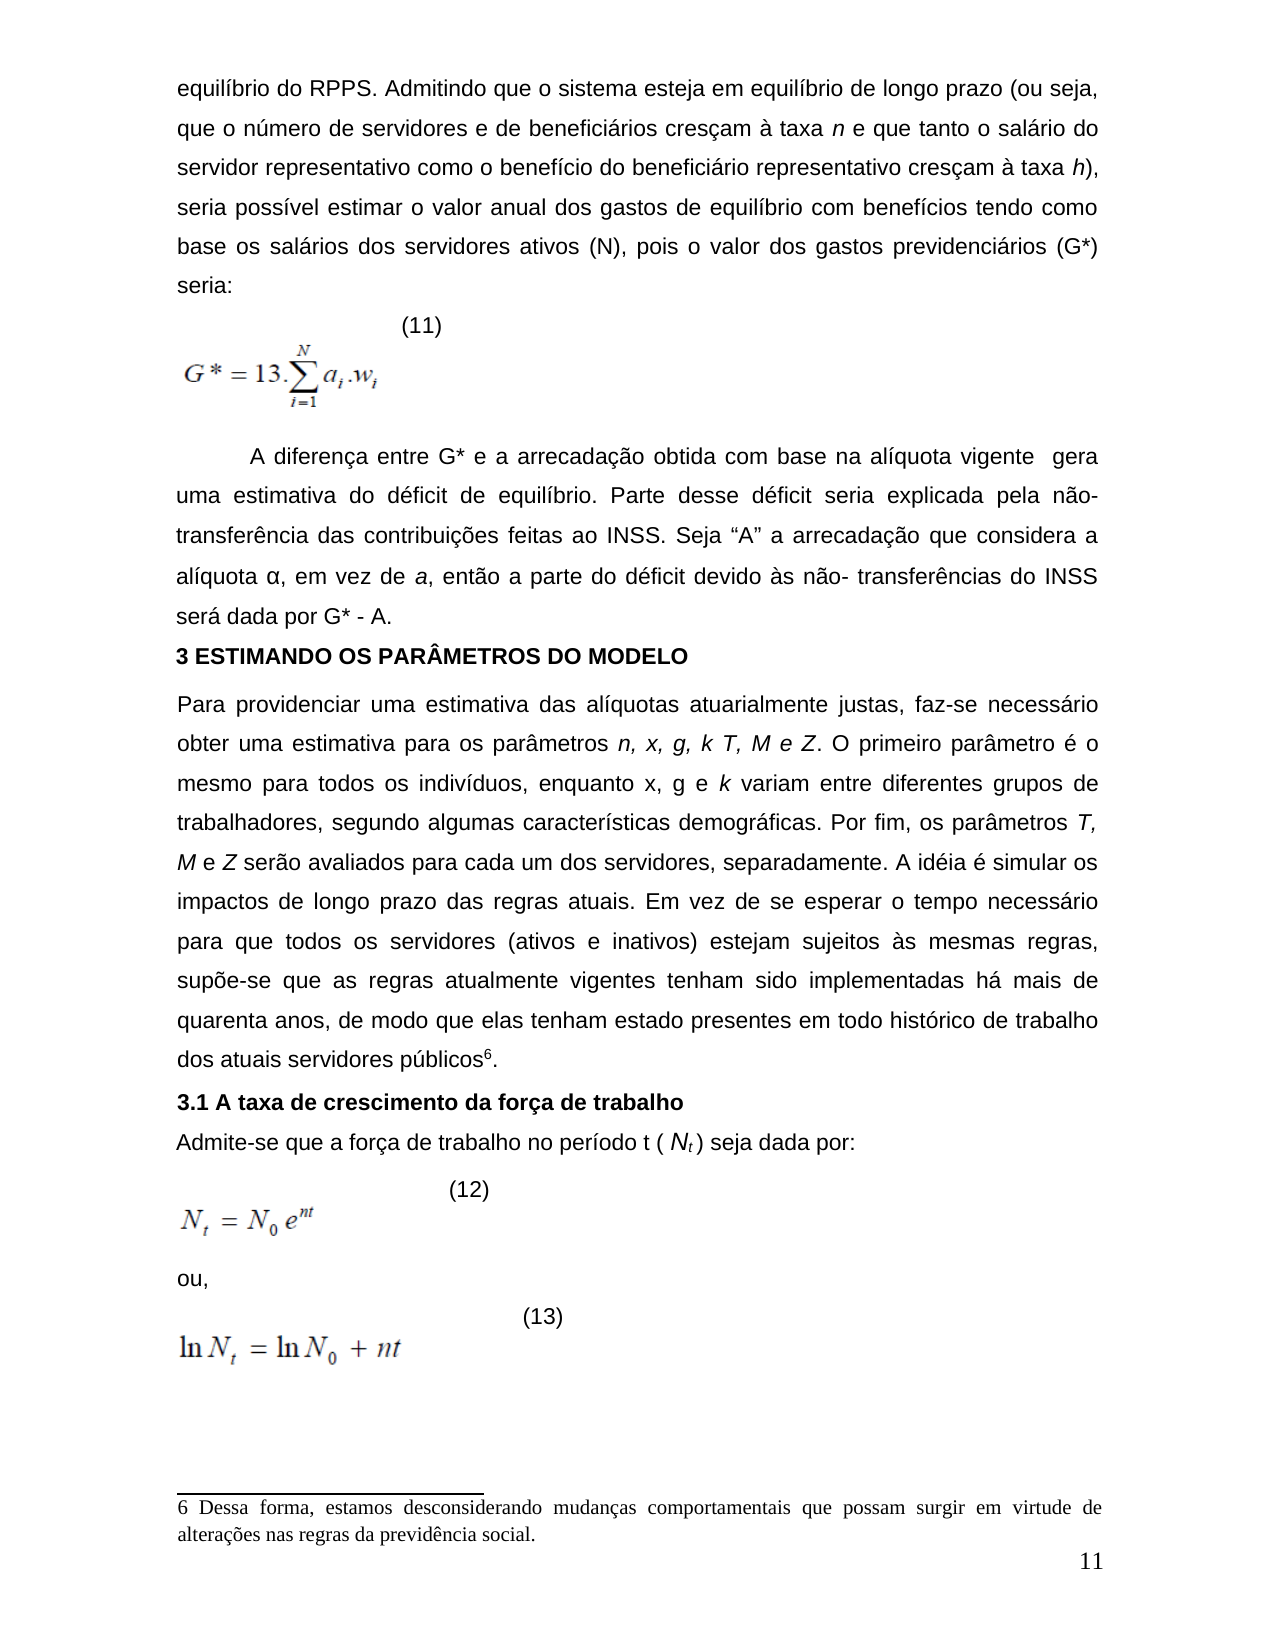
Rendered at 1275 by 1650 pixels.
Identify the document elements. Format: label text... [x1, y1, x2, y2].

text Para providenciar uma estimativa das alíquotas atuarialmente justas, faz-se necessário obter uma estimativa para os parâmetros n, x, g, k T, M e Z. O primeiro parâmetro é o mesmo para todos os indivíduos, enquanto x, g e k variam entre diferentes grupos de trabalhadores, segundo algumas características demográficas. Por fim, os parâmetros T, M e Z serão avaliados para cada um dos servidores, separadamente. A idéia é simular os impactos de longo prazo das regras atuais. Em vez de se esperar o tempo necessário para que todos os servidores (ativos e inativos) estejam sujeitos às mesmas regras, supõe-se que as regras atualmente vigentes tenham sido implementadas há mais de quarenta anos, de modo que elas tenham estado presentes em todo histórico de trabalho dos atuais servidores públicos. [177, 691, 1099, 1072]
text equilíbrio do RPPS. Admitindo que o sistema esteja em equilíbrio de longo prazo (ou seja, que o número de servidores e de beneficiários cresçam à taxa n e que tanto o salário do servidor representativo como o benefício do beneficiário representativo cresçam à taxa h), seria possível estimar o valor anual dos gastos de equilíbrio com benefícios tendo como base os salários dos servidores ativos (N), pois o valor dos gastos previdenciários (G*) seria: [177, 75, 1099, 299]
text ou, [177, 1265, 1099, 1291]
subtitle 3 ESTIMANDO OS PARÂMETROS DO MODELO [176, 643, 1104, 669]
text A diferença entre G* e a arrecadação obtida com base na alíquota vigente gera uma estimativa do déficit de equilíbrio. Parte desse déficit seria explicada pela não- transferência das contribuições feitas ao INSS. Seja “A” a arrecadação que considera a alíquota α, em vez de a, então a parte do déficit devido às não- transferências do INSS será dada por G* - A. [176, 443, 1099, 629]
subtitle 3.1 A taxa de crescimento da força de trabalho [177, 1089, 1104, 1115]
text Dessa forma, estamos desconsiderando mudanças comportamentais que possam surgir em virtude de alterações nas regras da previdência social. [177, 1494, 1104, 1546]
text (11) [177, 312, 1104, 431]
text (12) [176, 1176, 1104, 1248]
text (13) [176, 1303, 1104, 1378]
text Admite-se que a força de trabalho no período t ( Nt ) seja dada por: [176, 1127, 1104, 1156]
